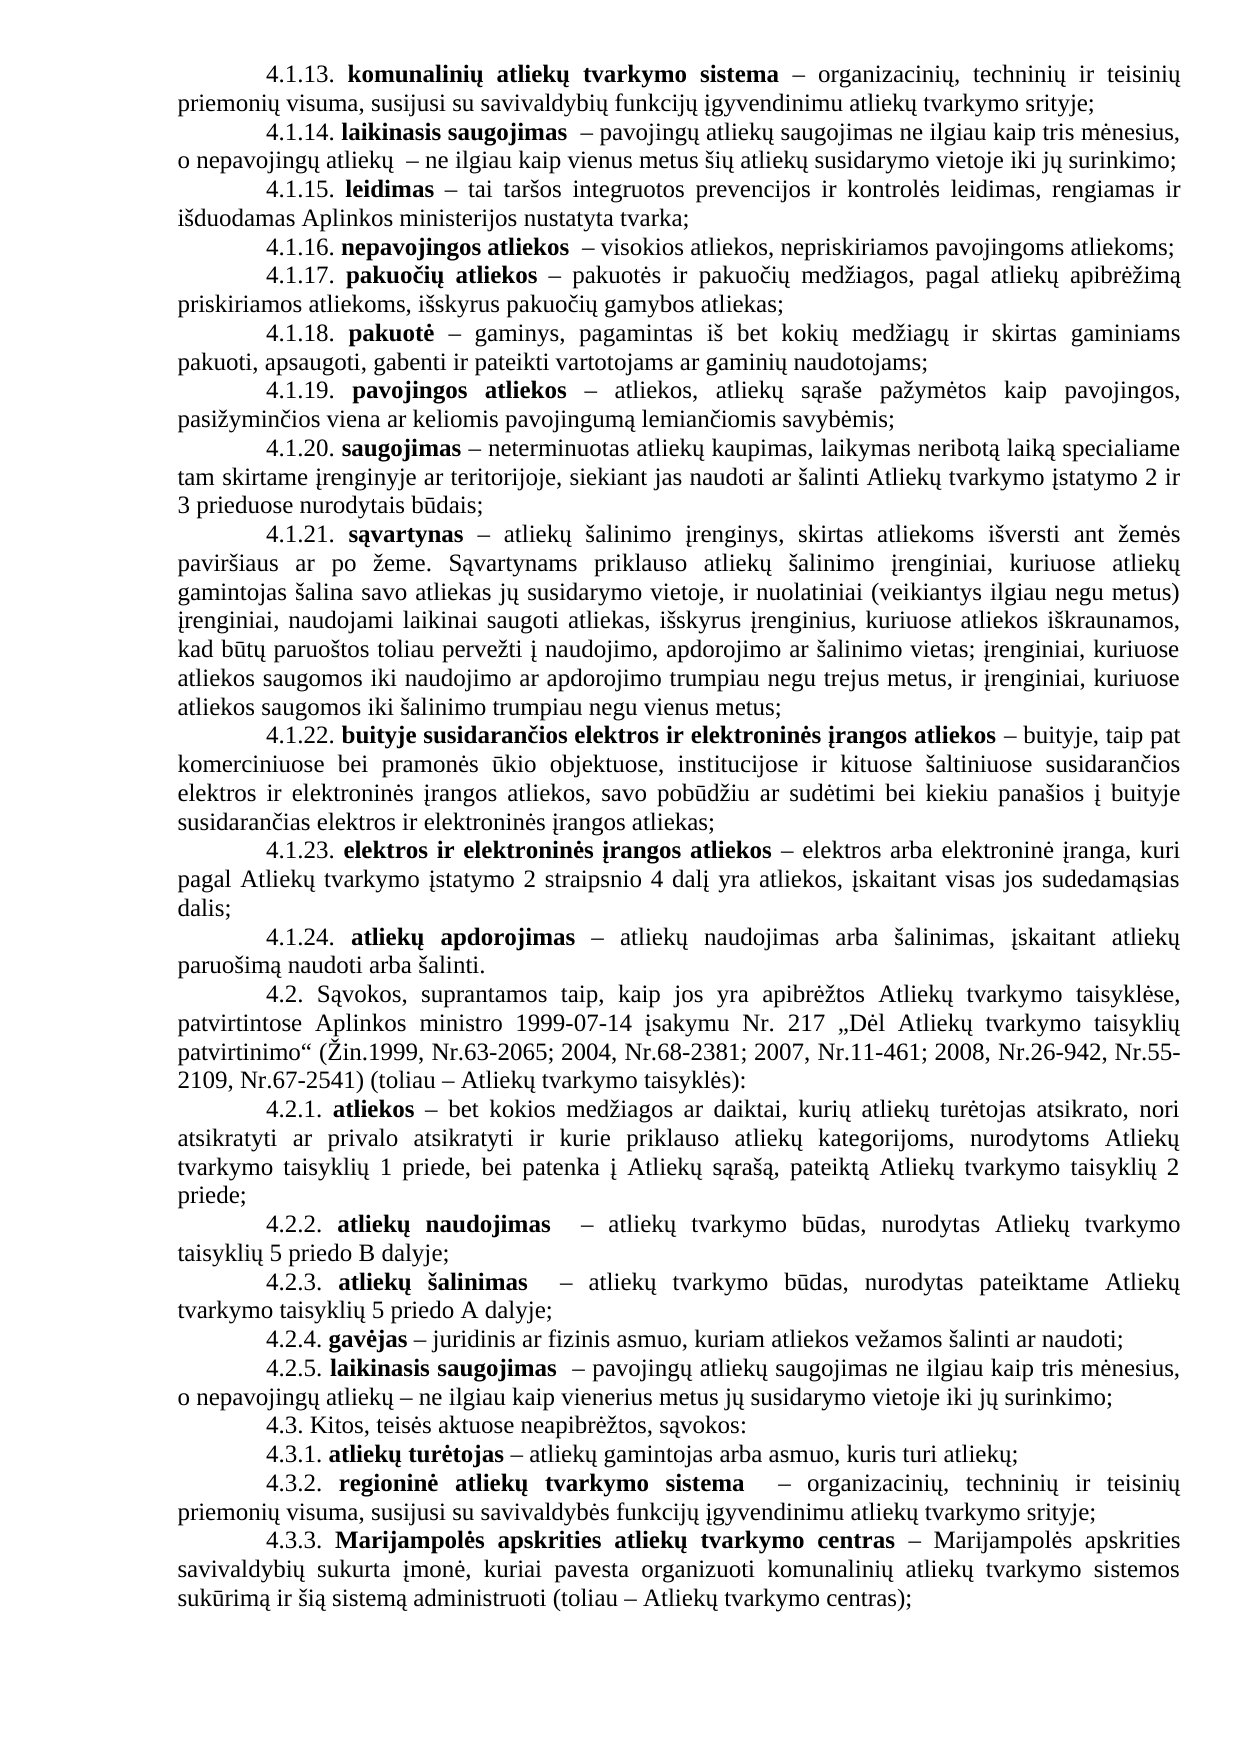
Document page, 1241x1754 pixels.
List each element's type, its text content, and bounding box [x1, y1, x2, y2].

text 4.1.20. saugojimas – neterminuotas atliekų kaupimas, laikymas neribotą laiką specialiame tam skirtame įrenginyje ar teritorijoje, siekiant jas naudoti ar šalinti Atliekų tvarkymo įstatymo 2 ir 3 prieduose nurodytais būdais; [177, 433, 1181, 519]
text 4.1.14. laikinasis saugojimas – pavojingų atliekų saugojimas ne ilgiau kaip tris mėnesius, o nepavojingų atliekų – ne ilgiau kaip vienus metus šių atliekų susidarymo vietoje iki jų surinkimo; [177, 117, 1181, 174]
text 4.3. Kitos, teisės aktuose neapibrėžtos, sąvokos: [177, 1410, 1181, 1439]
text 4.2.2. atliekų naudojimas – atliekų tvarkymo būdas, nurodytas Atliekų tvarkymo taisyklių 5 priedo B dalyje; [177, 1209, 1181, 1267]
text 4.1.13. komunalinių atliekų tvarkymo sistema – organizacinių, techninių ir teisinių priemonių visuma, susijusi su savivaldybių funkcijų įgyvendinimu atliekų tvarkymo srityje; [177, 59, 1181, 117]
text 4.1.19. pavojingos atliekos – atliekos, atliekų sąraše pažymėtos kaip pavojingos, pasižyminčios viena ar keliomis pavojingumą lemiančiomis savybėmis; [177, 375, 1181, 433]
text 4.1.18. pakuotė – gaminys, pagamintas iš bet kokių medžiagų ir skirtas gaminiams pakuoti, apsaugoti, gabenti ir pateikti vartotojams ar gaminių naudotojams; [177, 318, 1181, 375]
text 4.3.3. Marijampolės apskrities atliekų tvarkymo centras – Marijampolės apskrities savivaldybių sukurta įmonė, kuriai pavesta organizuoti komunalinių atliekų tvarkymo sistemos sukūrimą ir šią sistemą administruoti (toliau – Atliekų tvarkymo centras); [177, 1525, 1181, 1612]
text 4.2.3. atliekų šalinimas – atliekų tvarkymo būdas, nurodytas pateiktame Atliekų tvarkymo taisyklių 5 priedo A dalyje; [177, 1267, 1181, 1324]
text 4.2.4. gavėjas – juridinis ar fizinis asmuo, kuriam atliekos vežamos šalinti ar naudoti; [177, 1324, 1181, 1353]
text 4.1.15. leidimas – tai taršos integruotos prevencijos ir kontrolės leidimas, rengiamas ir išduodamas Aplinkos ministerijos nustatyta tvarka; [177, 174, 1181, 232]
text 4.3.2. regioninė atliekų tvarkymo sistema – organizacinių, techninių ir teisinių priemonių visuma, susijusi su savivaldybės funkcijų įgyvendinimu atliekų tvarkymo srityje; [177, 1468, 1181, 1525]
text 4.1.23. elektros ir elektroninės įrangos atliekos – elektros arba elektroninė įranga, kuri pagal Atliekų tvarkymo įstatymo 2 straipsnio 4 dalį yra atliekos, įskaitant visas jos sudedamąsias dalis; [177, 835, 1181, 922]
text 4.1.16. nepavojingos atliekos – visokios atliekos, nepriskiriamos pavojingoms atliekoms; [177, 232, 1181, 260]
text 4.2. Sąvokos, suprantamos taip, kaip jos yra apibrėžtos Atliekų tvarkymo taisyklėse, patvirtintose Aplinkos ministro 1999-07-14 įsakymu Nr. 217 „Dėl Atliekų tvarkymo taisyklių patvirtinimo“ (Žin.1999, Nr.63-2065; 2004, Nr.68-2381; 2007, Nr.11-461; 2008, Nr.26-942, Nr.55-2109, Nr.67-2541) (toliau – Atliekų tvarkymo taisyklės): [177, 979, 1181, 1094]
text 4.2.5. laikinasis saugojimas – pavojingų atliekų saugojimas ne ilgiau kaip tris mėnesius, o nepavojingų atliekų – ne ilgiau kaip vienerius metus jų susidarymo vietoje iki jų surinkimo; [177, 1353, 1181, 1410]
text 4.1.24. atliekų apdorojimas – atliekų naudojimas arba šalinimas, įskaitant atliekų paruošimą naudoti arba šalinti. [177, 922, 1181, 979]
text 4.2.1. atliekos – bet kokios medžiagos ar daiktai, kurių atliekų turėtojas atsikrato, nori atsikratyti ar privalo atsikratyti ir kurie priklauso atliekų kategorijoms, nurodytoms Atliekų tvarkymo taisyklių 1 priede, bei patenka į Atliekų sąrašą, pateiktą Atliekų tvarkymo taisyklių 2 priede; [177, 1094, 1181, 1209]
text 4.1.17. pakuočių atliekos – pakuotės ir pakuočių medžiagos, pagal atliekų apibrėžimą priskiriamos atliekoms, išskyrus pakuočių gamybos atliekas; [177, 260, 1181, 318]
text 4.1.21. sąvartynas – atliekų šalinimo įrenginys, skirtas atliekoms išversti ant žemės paviršiaus ar po žeme. Sąvartynams priklauso atliekų šalinimo įrenginiai, kuriuose atliekų gamintojas šalina savo atliekas jų susidarymo vietoje, ir nuolatiniai (veikiantys ilgiau negu metus) įrenginiai, naudojami laikinai saugoti atliekas, išskyrus įrenginius, kuriuose atliekos iškraunamos, kad būtų paruoštos toliau pervežti į naudojimo, apdorojimo ar šalinimo vietas; įrenginiai, kuriuose atliekos saugomos iki naudojimo ar apdorojimo trumpiau negu trejus metus, ir įrenginiai, kuriuose atliekos saugomos iki šalinimo trumpiau negu vienus metus; [177, 519, 1181, 720]
text 4.1.22. buityje susidarančios elektros ir elektroninės įrangos atliekos – buityje, taip pat komerciniuose bei pramonės ūkio objektuose, institucijose ir kituose šaltiniuose susidarančios elektros ir elektroninės įrangos atliekos, savo pobūdžiu ar sudėtimi bei kiekiu panašios į buityje susidarančias elektros ir elektroninės įrangos atliekas; [177, 720, 1181, 835]
text 4.3.1. atliekų turėtojas – atliekų gamintojas arba asmuo, kuris turi atliekų; [177, 1439, 1181, 1468]
